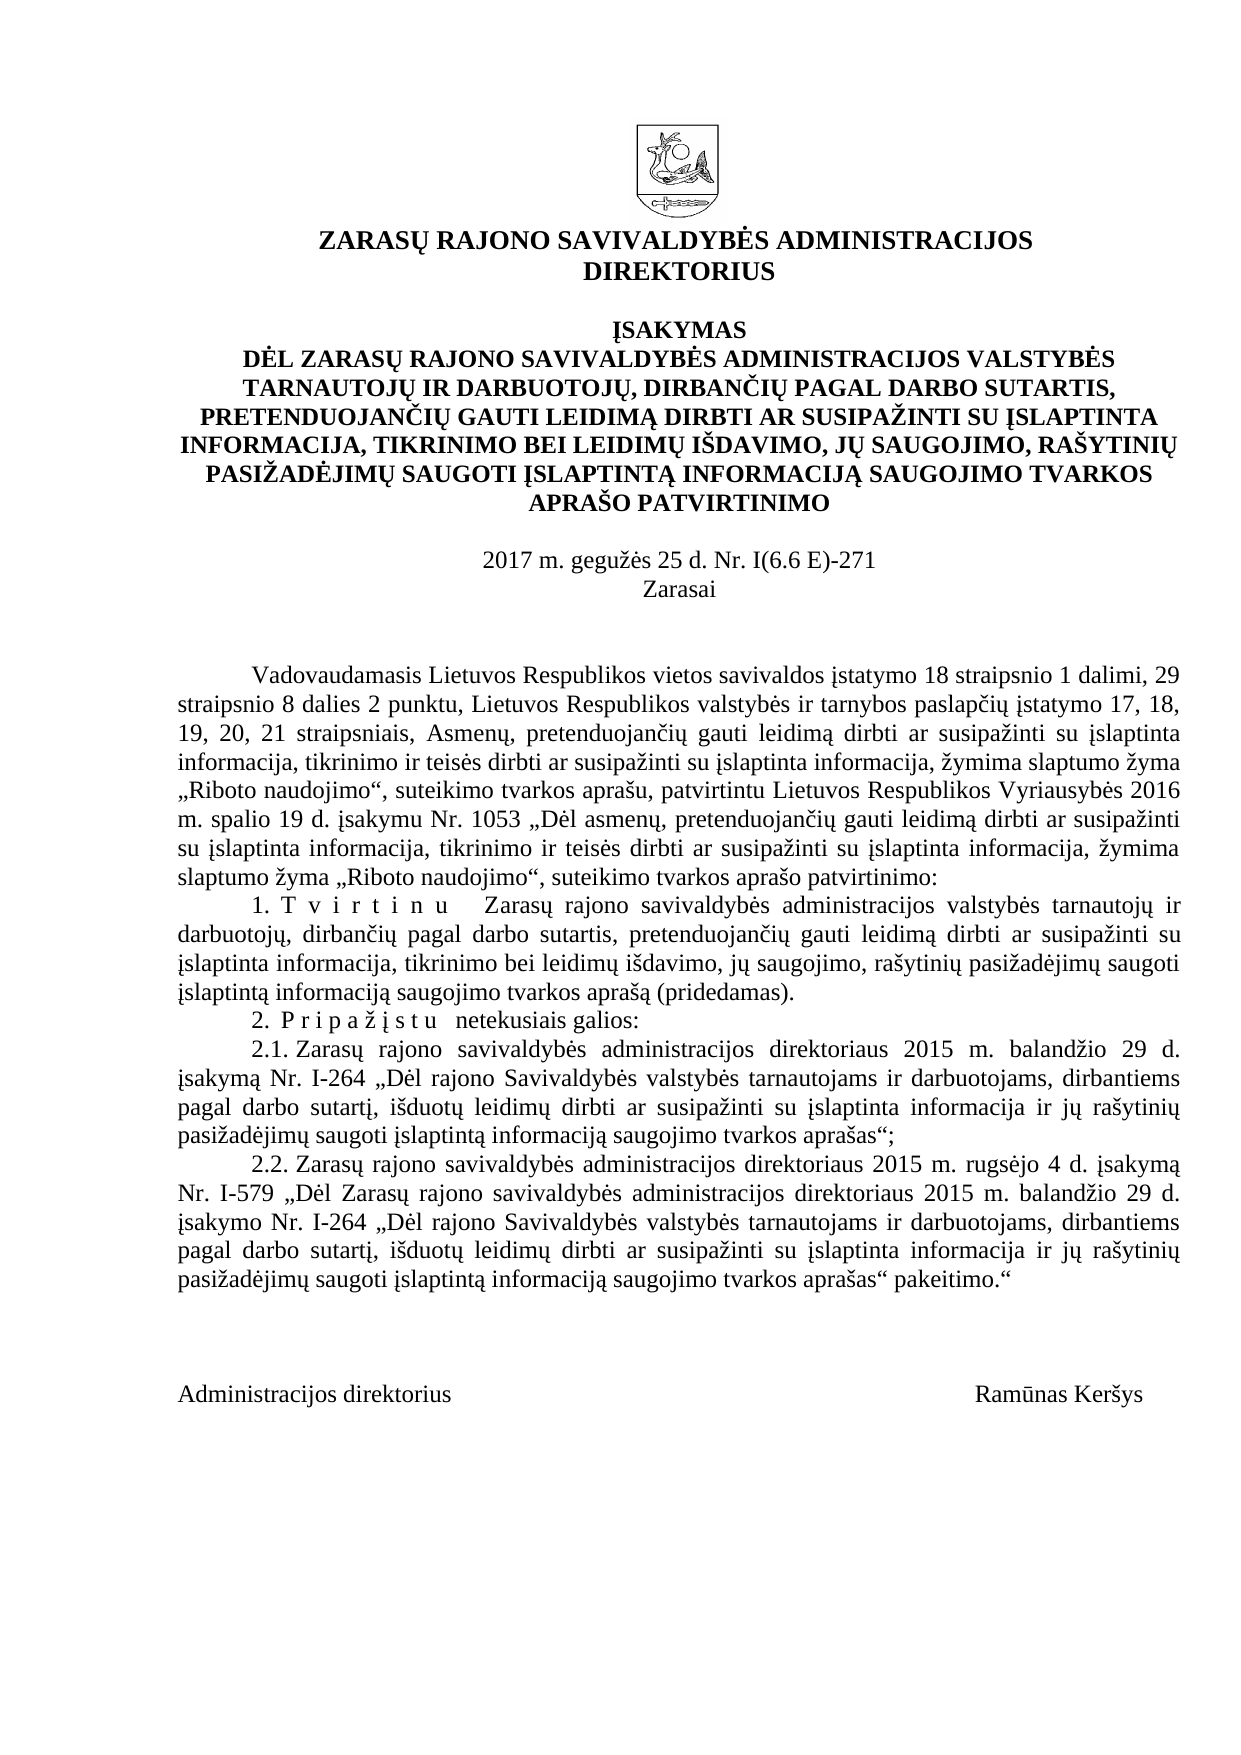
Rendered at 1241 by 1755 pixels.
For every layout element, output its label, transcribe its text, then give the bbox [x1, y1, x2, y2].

text Vadovaudamasis Lietuvos Respublikos vietos savivaldos įstatymo 18 straipsnio 1 dalimi, 29 straipsnio 8 dalies 2 punktu, Lietuvos Respublikos valstybės ir tarnybos paslapčių įstatymo 17, 18, 19, 20, 21 straipsniais, Asmenų, pretenduojančių gauti leidimą dirbti ar susipažinti su įslaptinta informacija, tikrinimo ir teisės dirbti ar susipažinti su įslaptinta informacija, žymima slaptumo žyma „Riboto naudojimo“, suteikimo tvarkos aprašu, patvirtintu Lietuvos Respublikos Vyriausybės 2016 m. spalio 19 d. įsakymu Nr. 1053 „Dėl asmenų, pretenduojančių gauti leidimą dirbti ar susipažinti su įslaptinta informacija, tikrinimo ir teisės dirbti ar susipažinti su įslaptinta informacija, žymima slaptumo žyma „Riboto naudojimo“, suteikimo tvarkos aprašo patvirtinimo: [177, 660, 1181, 890]
text Administracijos direktorius Ramūnas Keršys [177, 1379, 1181, 1408]
text 2.1. Zarasų rajono savivaldybės administracijos direktoriaus 2015 m. balandžio 29 d. įsakymą Nr. I-264 „Dėl rajono Savivaldybės valstybės tarnautojams ir darbuotojams, dirbantiems pagal darbo sutartį, išduotų leidimų dirbti ar susipažinti su įslaptinta informacija ir jų rašytinių pasižadėjimų saugoti įslaptintą informaciją saugojimo tvarkos aprašas“; [177, 1034, 1181, 1149]
text 1. T v i r t i n u Zarasų rajono savivaldybės administracijos valstybės tarnautojų ir darbuotojų, dirbančių pagal darbo sutartis, pretenduojančių gauti leidimą dirbti ar susipažinti su įslaptinta informacija, tikrinimo bei leidimų išdavimo, jų saugojimo, rašytinių pasižadėjimų saugoti įslaptintą informaciją saugojimo tvarkos aprašą (pridedamas). [177, 890, 1181, 1005]
text direktorius [177, 256, 1181, 287]
text 2.2. Zarasų rajono savivaldybės administracijos direktoriaus 2015 m. rugsėjo 4 d. įsakymą Nr. I-579 „Dėl Zarasų rajono savivaldybės administracijos direktoriaus 2015 m. balandžio 29 d. įsakymo Nr. I-264 „Dėl rajono Savivaldybės valstybės tarnautojams ir darbuotojams, dirbantiems pagal darbo sutartį, išduotų leidimų dirbti ar susipažinti su įslaptinta informacija ir jų rašytinių pasižadėjimų saugoti įslaptintą informaciją saugojimo tvarkos aprašas“ pakeitimo.“ [177, 1149, 1181, 1293]
text DĖL Zarasų rajono savivaldybės administracijos valstybės tarnautojų ir darbuotojų, dirbančių pagal darbo sutartis, PRETENDUOJANČIŲ GAUTI LEIDIMĄ DIRBTI AR SUSIPAŽINTI SU ĮSLAPTINTA INFORMACIJA, TIKRINIMO BEI LEIDIMŲ IŠDAVIMO, JŲ SAUGOJIMO, RAŠYTINIŲ PASIŽADĖJIMŲ SAUGOTI ĮSLAPTINTĄ INFORMACIJĄ SAUGOJIMO TVARKOS APRAŠO PATVIRTINIMO [177, 344, 1181, 517]
text 2017 m. gegužės 25 d. Nr. I(6.6 E)-271 [177, 545, 1181, 574]
text Zarasų rajono savivaldybėS ADMINISTRacijos [177, 224, 1181, 256]
text ĮSAKYMAS [177, 315, 1181, 344]
text Zarasai [177, 574, 1181, 603]
text 2. P r i p a ž į s t u netekusiais galios: [177, 1005, 1181, 1034]
